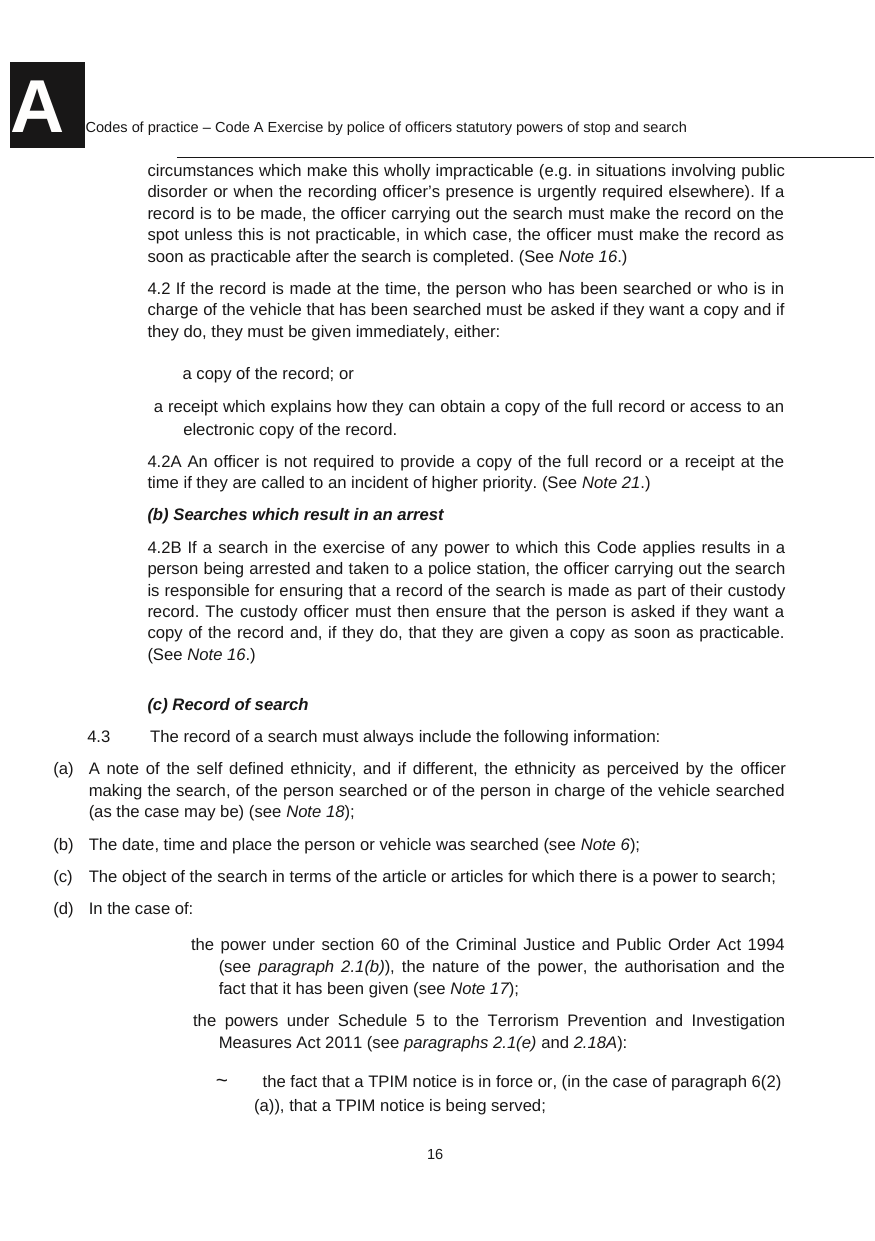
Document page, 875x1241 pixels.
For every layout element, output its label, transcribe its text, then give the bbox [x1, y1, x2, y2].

text 4.2A An officer is not required to provide a copy of the full record or a receipt at the time if they are called to an incident of higher priority. (See Note 21.) [147, 452, 786, 492]
text  the power under section 60 of the Criminal Justice and Public Order Act 1994 (see paragraph 2.1(b)), the nature of the power, the authorisation and the fact that it has been given (see Note 17); [183, 931, 786, 998]
text ~ the fact that a TPIM notice is in force or, (in the case of paragraph 6(2) [88, 1065, 787, 1093]
text (a)), that a TPIM notice is being served; [254, 1095, 786, 1114]
list In the case of: [53, 899, 786, 918]
list The object of the search in terms of the article or articles for which there is a power to search; [53, 866, 786, 886]
text  a copy of the record; or [88, 357, 786, 385]
list The date, time and place the person or vehicle was searched (see Note 6); [53, 834, 786, 853]
subtitle (c) Record of search [147, 695, 786, 714]
text 4.2B If a search in the exercise of any power to which this Code applies results in a person being arrested and taken to a police station, the officer carrying out the search is responsible for ensuring that a record of the search is made as part of their custody record. The custody officer must then ensure that the person is asked if they want a copy of the record and, if they do, that they are given a copy as soon as practicable. (See Note 16.) [147, 537, 786, 664]
text  a receipt which explains how they can obtain a copy of the full record or access to an electronic copy of the record. [148, 393, 786, 438]
text circumstances which make this wholly impracticable (e.g. in situations involving public disorder or when the recording officer’s presence is urgently required elsewhere). If a record is to be made, the officer carrying out the search must make the record on the spot unless this is not practicable, in which case, the officer must make the record as soon as practicable after the search is completed. (See Note 16.) [147, 148, 786, 266]
text 4.2 If the record is made at the time, the person who has been searched or who is in charge of the vehicle that has been searched must be asked if they want a copy and if they do, they must be given immediately, either: [147, 279, 786, 341]
subtitle (b) Searches which result in an arrest [147, 505, 786, 524]
text 4.3 The record of a search must always include the following information: [87, 727, 786, 746]
text  the powers under Schedule 5 to the Terrorism Prevention and Investigation Measures Act 2011 (see paragraphs 2.1(e) and 2.18A): [183, 1007, 786, 1052]
list A note of the self defined ethnicity, and if different, the ethnicity as perceived by the officer making the search, of the person searched or of the person in charge of the vehicle searched (as the case may be) (see Note 18); [53, 759, 786, 821]
